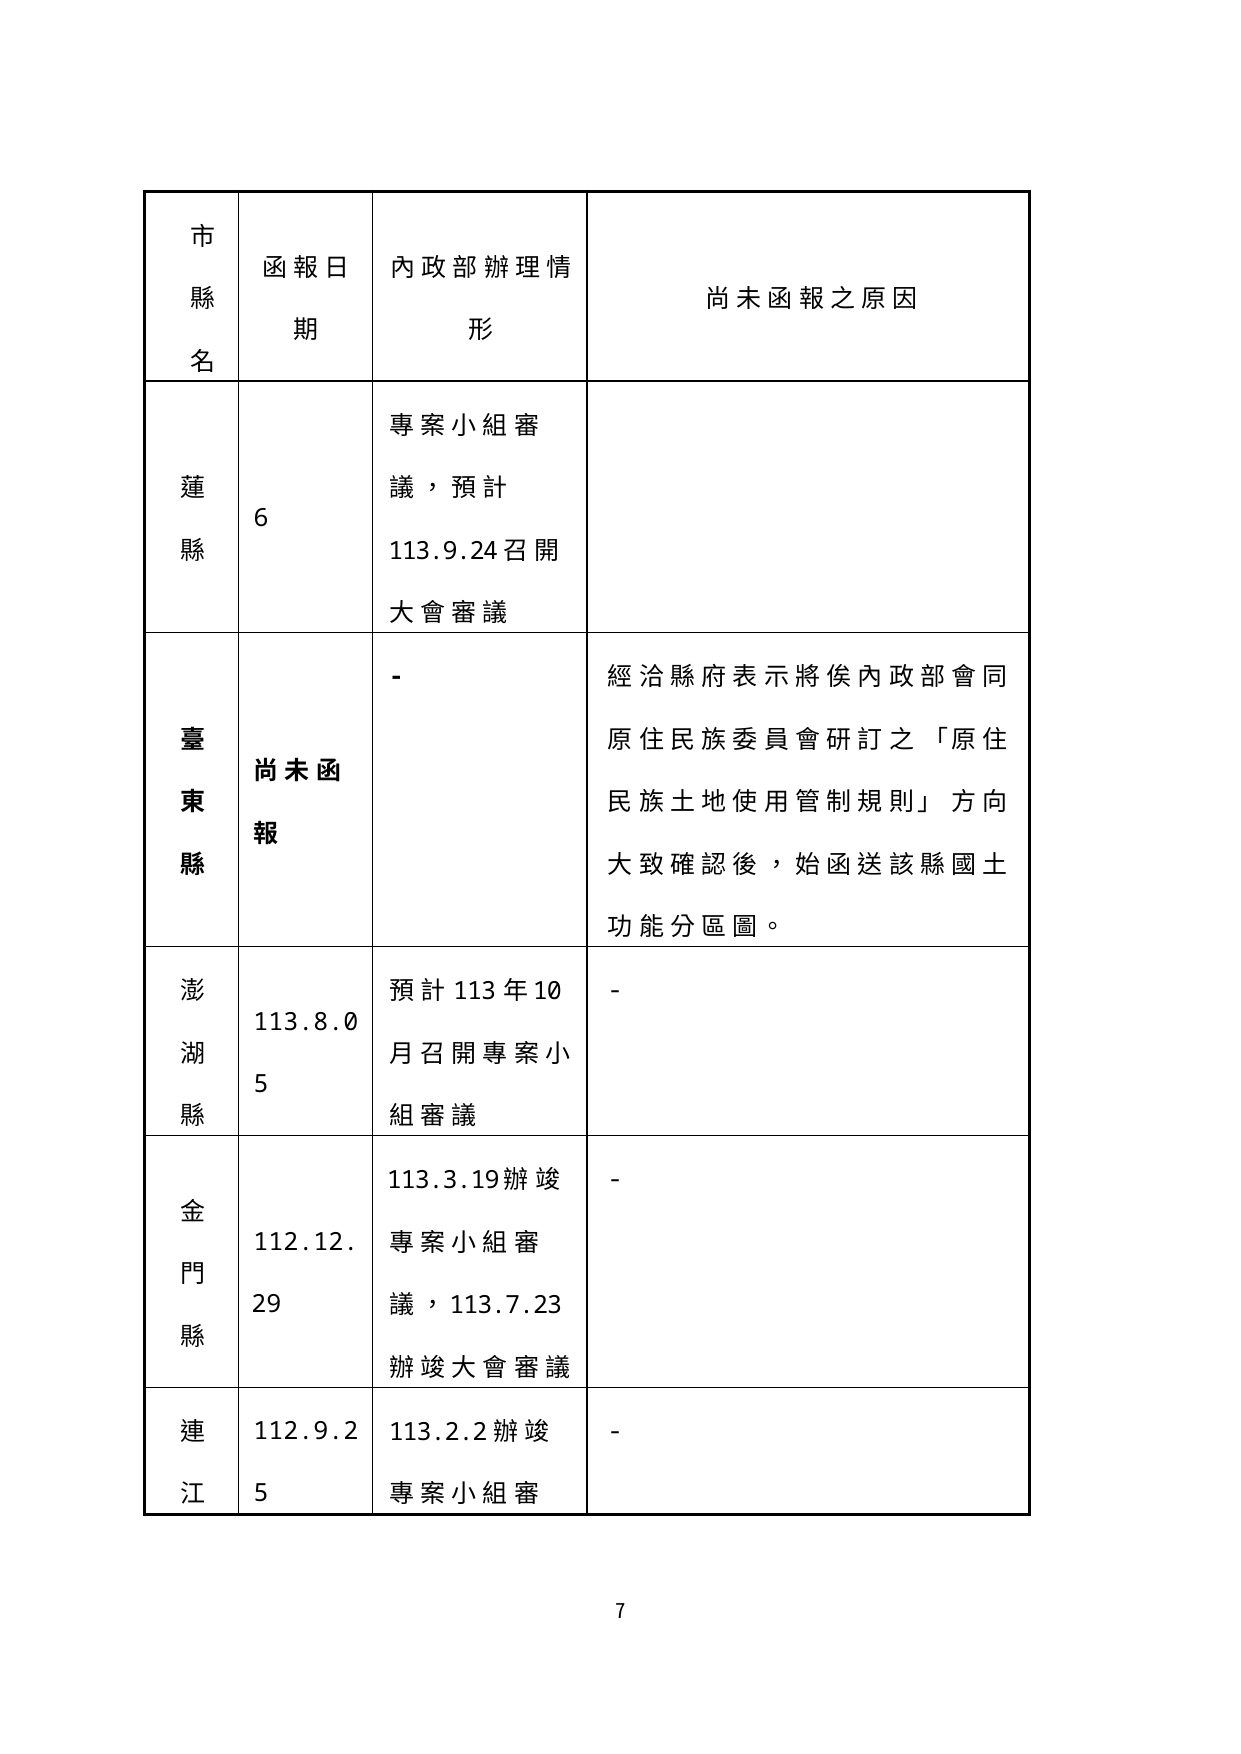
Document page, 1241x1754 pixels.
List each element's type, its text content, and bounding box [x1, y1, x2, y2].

table_cell 112.12.29 [239, 1136, 372, 1386]
table_cell 尚未函報 [239, 633, 372, 946]
table_cell 澎湖縣 [146, 947, 238, 1135]
table_header 市縣名 [146, 193, 238, 380]
table_cell - [588, 947, 1028, 1135]
table_cell - [588, 1136, 1028, 1386]
table_header 尚未函報之原因 [588, 193, 1028, 380]
table_header 內政部辦理情形 [373, 193, 586, 380]
table_cell 臺東縣 [146, 633, 238, 946]
table_cell 113.8.05 [239, 947, 372, 1135]
table_cell 經洽縣府表示將俟內政部會同原住民族委員會研訂之「原住民族土地使用管制規則」方向大致確認後，始函送該縣國土功能分區圖。 [588, 633, 1028, 946]
table_cell - [373, 633, 586, 946]
table_cell 連江 [146, 1388, 238, 1513]
table_cell 蓮縣 [146, 382, 238, 632]
table_cell 113.2.2辦竣專案小組審 [373, 1388, 586, 1513]
table_header 函報日期 [239, 193, 372, 380]
table_cell - [588, 1388, 1028, 1513]
table_cell 專案小組審議，預計113.9.24召開大會審議 [373, 382, 586, 632]
table_cell - [588, 382, 1028, 632]
table_cell 金門縣 [146, 1136, 238, 1386]
table_cell 112.9.25 [239, 1388, 372, 1513]
table_cell 預計113年10月召開專案小組審議 [373, 947, 586, 1135]
table_cell 6 [239, 382, 372, 632]
table_cell 113.3.19辦竣專案小組審議，113.7.23辦竣大會審議 [373, 1136, 586, 1386]
